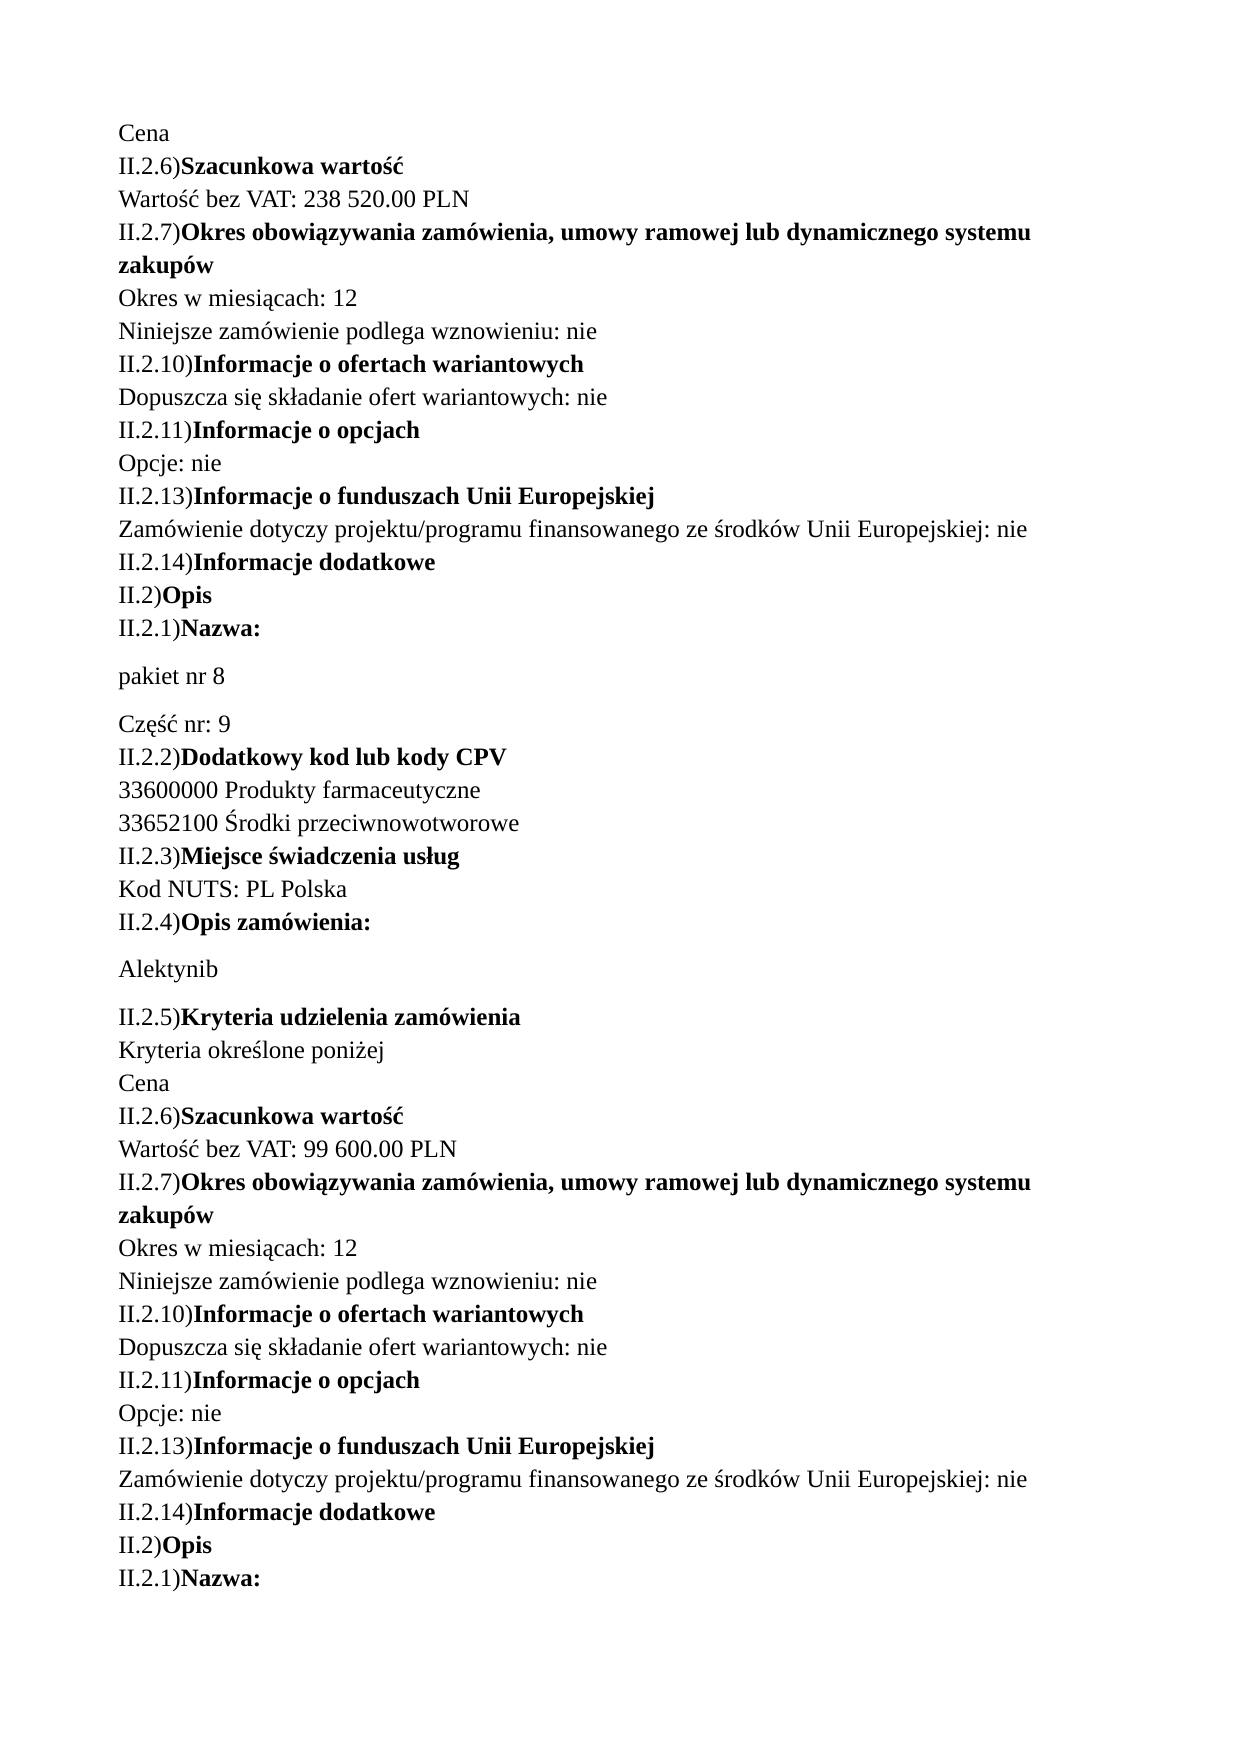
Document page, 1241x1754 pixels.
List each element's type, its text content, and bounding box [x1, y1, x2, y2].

text II.2.13)Informacje o funduszach Unii Europejskiej [118, 481, 1122, 510]
text II.2.13)Informacje o funduszach Unii Europejskiej [118, 1431, 1122, 1460]
text II.2.6)Szacunkowa wartość [118, 151, 1122, 180]
text II.2)Opis [118, 580, 1122, 609]
text Cena [118, 118, 1122, 147]
text II.2)Opis [118, 1530, 1122, 1559]
text Niniejsze zamówienie podlega wznowieniu: nie [118, 1266, 1122, 1295]
text pakiet nr 8 [118, 661, 1122, 690]
text II.2.10)Informacje o ofertach wariantowych [118, 349, 1122, 378]
text II.2.2)Dodatkowy kod lub kody CPV [118, 742, 1122, 770]
text II.2.4)Opis zamówienia: [118, 907, 1122, 936]
text Dopuszcza się składanie ofert wariantowych: nie [118, 382, 1122, 411]
text II.2.5)Kryteria udzielenia zamówienia [118, 1002, 1122, 1031]
text Okres w miesiącach: 12 [118, 283, 1122, 312]
text Kod NUTS: PL Polska [118, 874, 1122, 902]
text II.2.14)Informacje dodatkowe [118, 547, 1122, 576]
text II.2.10)Informacje o ofertach wariantowych [118, 1299, 1122, 1328]
text Wartość bez VAT: 99 600.00 PLN [118, 1134, 1122, 1163]
text II.2.3)Miejsce świadczenia usług [118, 841, 1122, 869]
text II.2.1)Nazwa: [118, 1563, 1122, 1592]
text Zamówienie dotyczy projektu/programu finansowanego ze środków Unii Europejskiej: nie [118, 1464, 1122, 1493]
text Dopuszcza się składanie ofert wariantowych: nie [118, 1332, 1122, 1361]
text II.2.1)Nazwa: [118, 613, 1122, 642]
text Część nr: 9 [118, 709, 1122, 737]
text II.2.6)Szacunkowa wartość [118, 1101, 1122, 1130]
text 33652100 Środki przeciwnowotworowe [118, 808, 1122, 836]
text Niniejsze zamówienie podlega wznowieniu: nie [118, 316, 1122, 345]
text Cena [118, 1068, 1122, 1097]
text II.2.7)Okres obowiązywania zamówienia, umowy ramowej lub dynamicznego systemu zakupów [118, 1167, 1122, 1229]
text Opcje: nie [118, 448, 1122, 477]
text II.2.11)Informacje o opcjach [118, 1365, 1122, 1394]
text Alektynib [118, 954, 1122, 983]
text Zamówienie dotyczy projektu/programu finansowanego ze środków Unii Europejskiej: nie [118, 514, 1122, 543]
text Okres w miesiącach: 12 [118, 1233, 1122, 1262]
text Kryteria określone poniżej [118, 1035, 1122, 1064]
text II.2.14)Informacje dodatkowe [118, 1497, 1122, 1526]
text II.2.7)Okres obowiązywania zamówienia, umowy ramowej lub dynamicznego systemu zakupów [118, 217, 1122, 279]
text II.2.11)Informacje o opcjach [118, 415, 1122, 444]
text 33600000 Produkty farmaceutyczne [118, 775, 1122, 803]
text Opcje: nie [118, 1398, 1122, 1427]
text Wartość bez VAT: 238 520.00 PLN [118, 184, 1122, 213]
